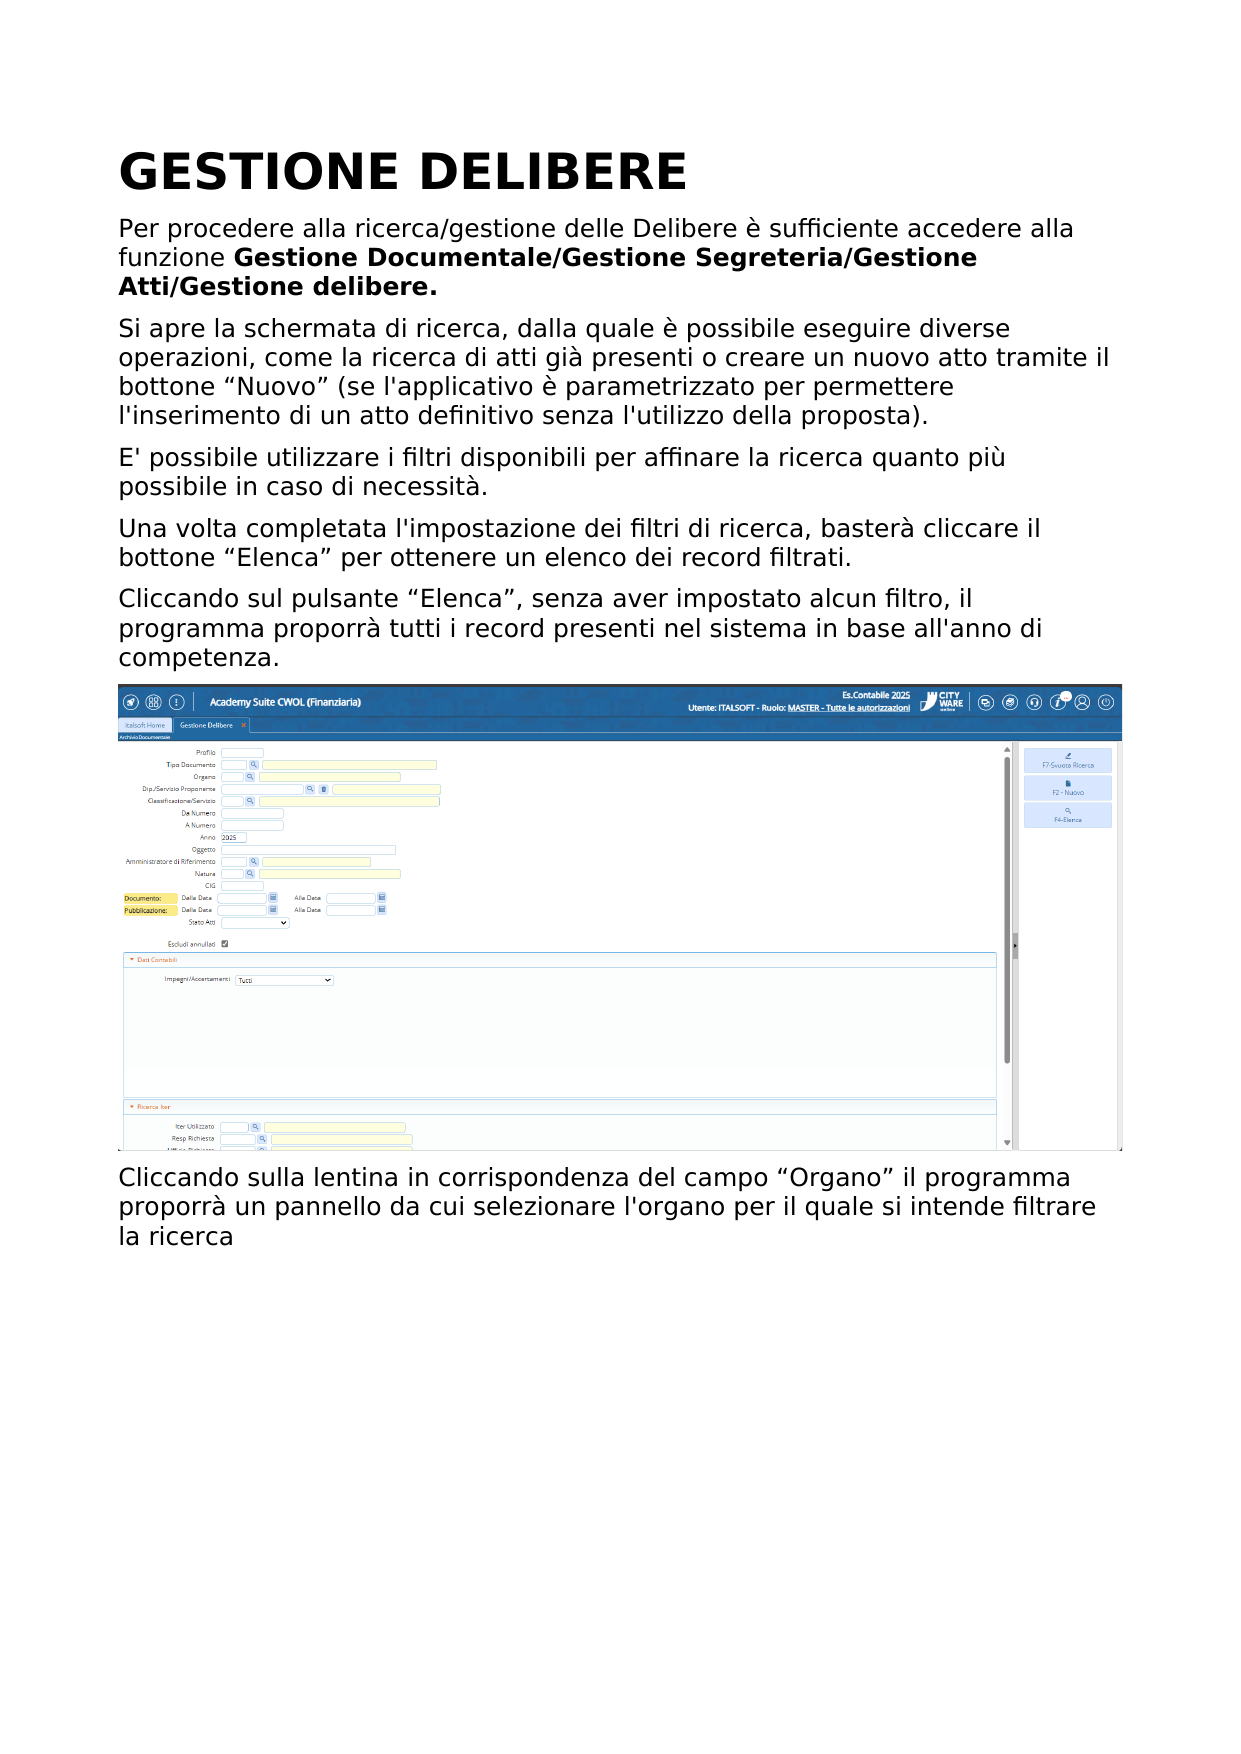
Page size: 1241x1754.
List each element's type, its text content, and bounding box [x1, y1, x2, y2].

picture [118, 684, 1123, 1151]
text Cliccando sulla lentina in corrispondenza del campo “Organo” il programma proporrà un pannello da cui selezionare l'organo per il quale si intende filtrare la ricerca [118, 1163, 1122, 1251]
text E' possibile utilizzare i filtri disponibili per affinare la ricerca quanto più possibile in caso di necessità. [118, 443, 1122, 501]
subtitle GESTIONE DELIBERE [118, 143, 1122, 201]
text Una volta completata l'impostazione dei filtri di ricerca, basterà cliccare il bottone “Elenca” per ottenere un elenco dei record filtrati. [118, 514, 1122, 572]
text Cliccando sul pulsante “Elenca”, senza aver impostato alcun filtro, il programma proporrà tutti i record presenti nel sistema in base all'anno di competenza. [118, 585, 1122, 672]
text Si apre la schermata di ricerca, dalla quale è possibile eseguire diverse operazioni, come la ricerca di atti già presenti o creare un nuovo atto tramite il bottone “Nuovo” (se l'applicativo è parametrizzato per permettere l'inserimento di un atto definitivo senza l'utilizzo della proposta). [118, 314, 1122, 431]
text Per procedere alla ricerca/gestione delle Delibere è sufficiente accedere alla funzione Gestione Documentale/Gestione Segreteria/Gestione Atti/Gestione delibere. [118, 214, 1122, 301]
